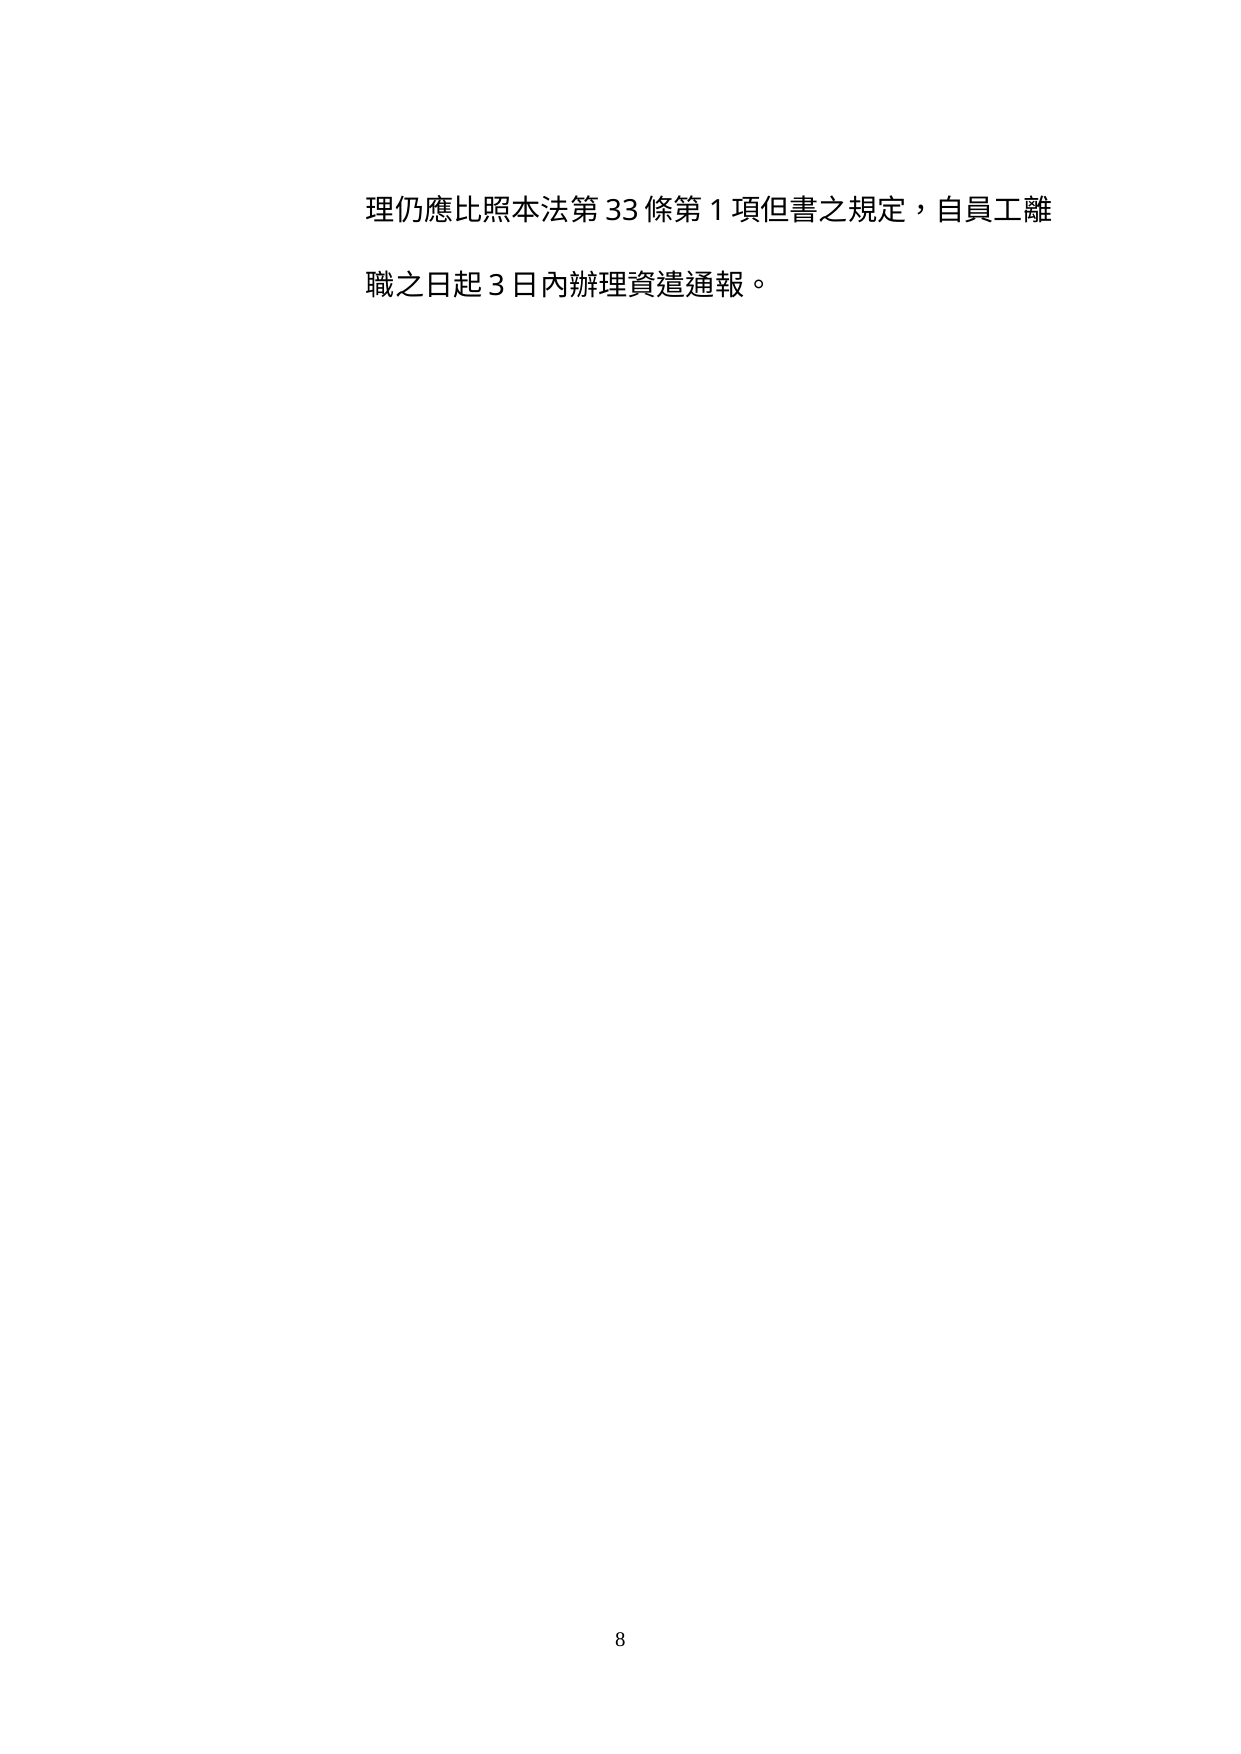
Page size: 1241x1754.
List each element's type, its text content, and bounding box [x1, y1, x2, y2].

text 二、法已明定，若資遣員工係因天災、事變或其他不可抗力之情事所致者，雖其資遣為不可歸責於雇主之因素，且又係遭遇重大事件，然雇主仍應自被資遣員工離職之日起3日內為之。雖員工工作未滿10日，但係因勞動基準法第11條或第13條但書規定終止勞動契約時，則仍不能免除雇主資遣通報之義務，依舉重明輕之法理仍應比照本法第33條第1項但書之規定，自員工離職之日起3日內辦理資遣通報。 [300, 164, 1053, 314]
